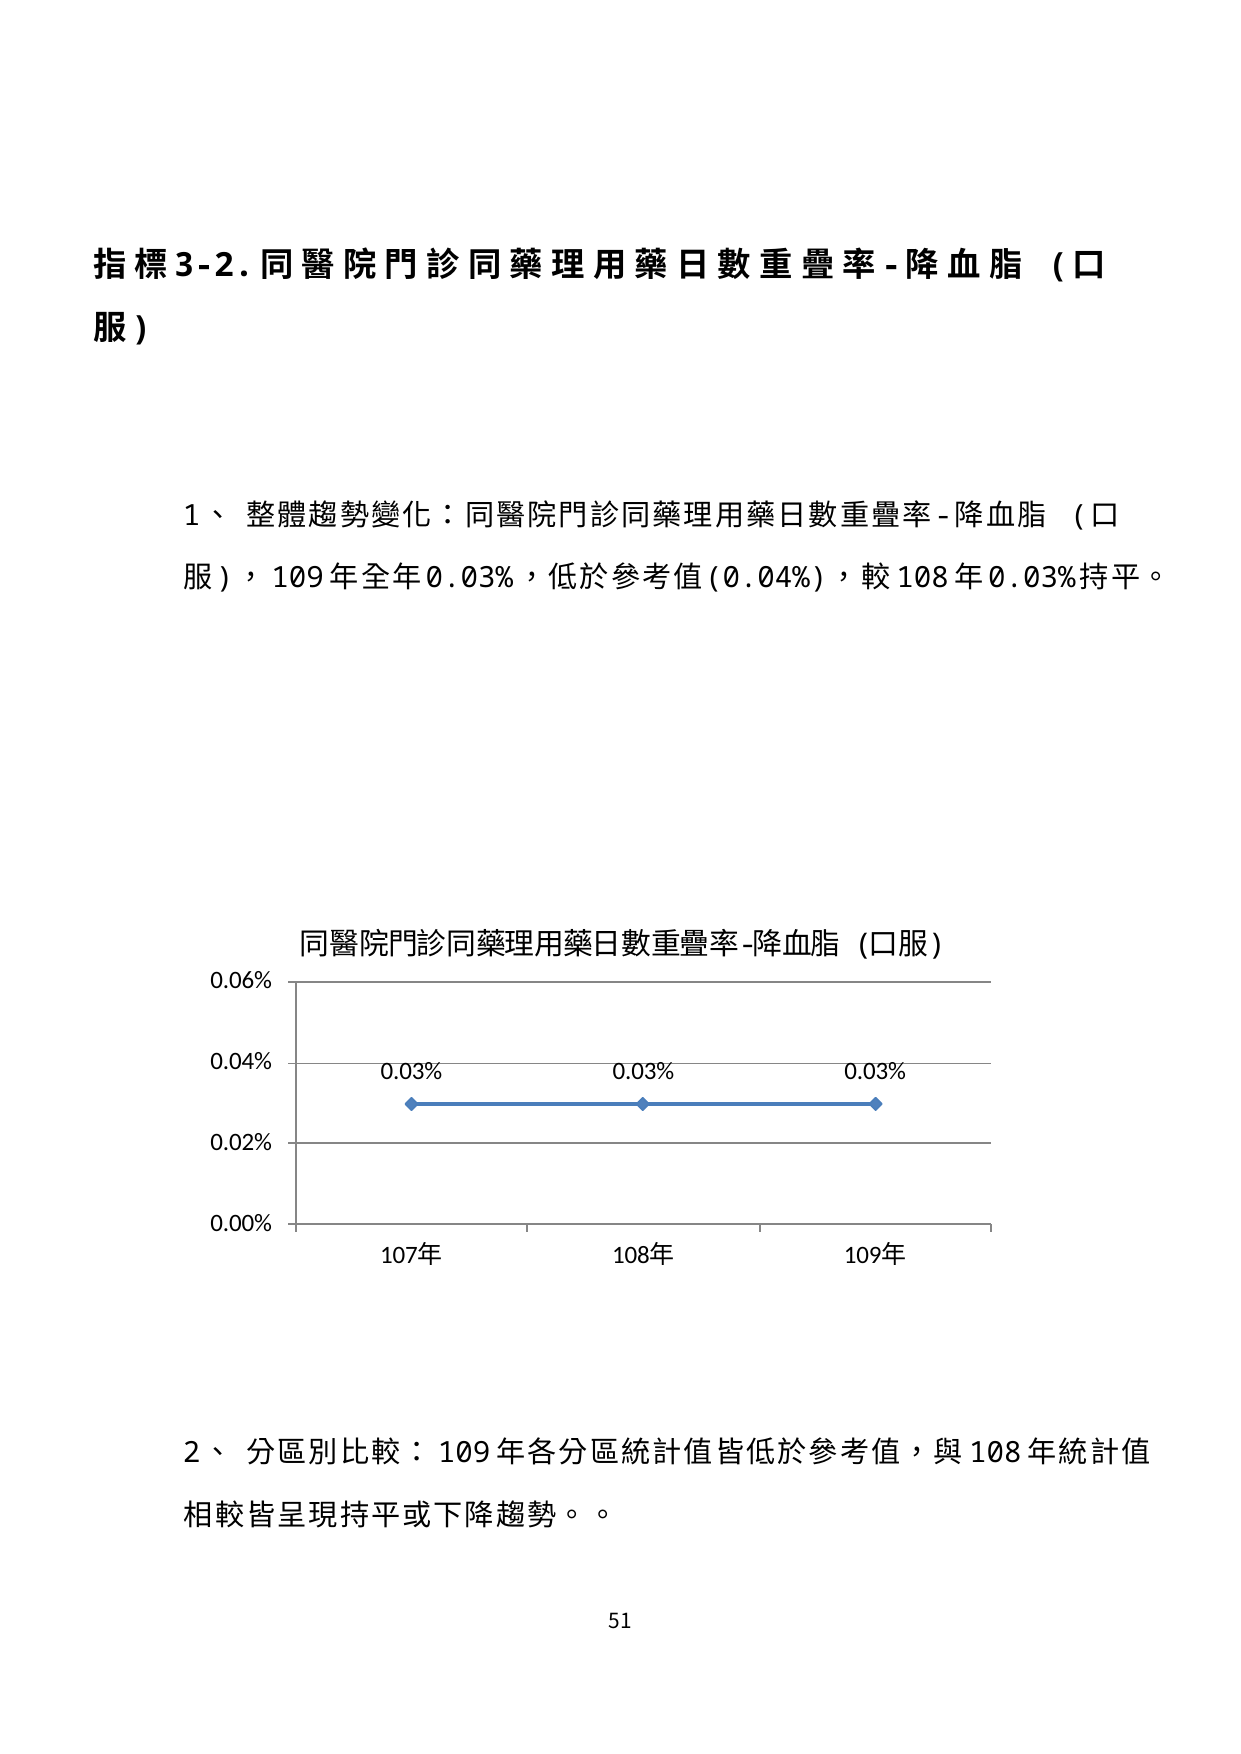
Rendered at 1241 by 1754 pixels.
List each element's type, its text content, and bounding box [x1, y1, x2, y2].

subtitle 指標3-2.同醫院門診同藥理用藥日數重疊率-降血脂 (口服) [89, 221, 1149, 471]
list 整體趨勢變化：同醫院門診同藥理用藥日數重疊率-降血脂 (口服)，109年全年0.03%，低於參考值(0.04%)，較108年0.03%持平。 [174, 471, 1151, 721]
list 分區別比較：109年各分區統計值皆低於參考值，與108年統計值相較皆呈現持平或下降趨勢。。 [174, 1408, 1151, 1533]
